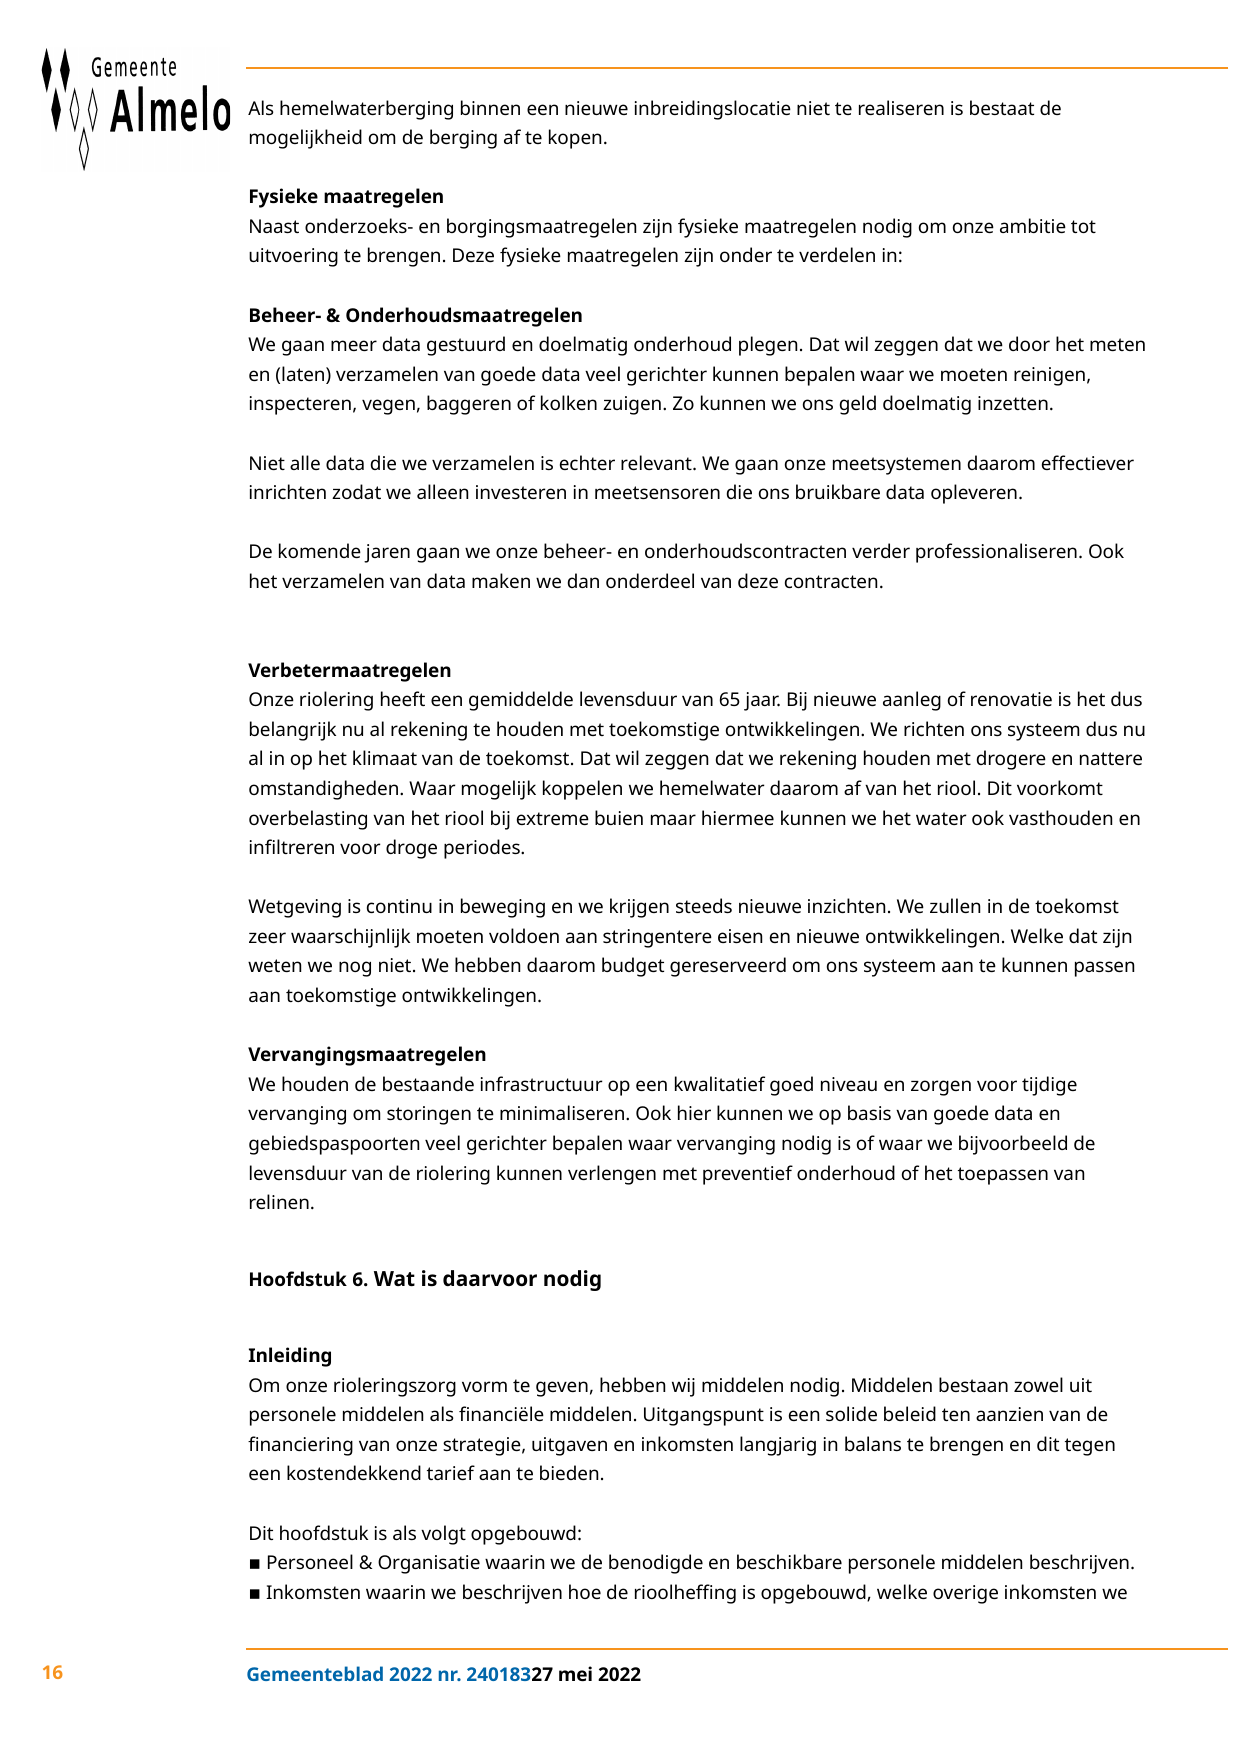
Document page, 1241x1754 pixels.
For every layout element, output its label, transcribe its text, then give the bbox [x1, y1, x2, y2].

text Dit hoofdstuk is als volgt opgebouwd: [248, 1520, 1152, 1546]
text Beheer- & Onderhoudsmaatregelen [248, 302, 1152, 328]
text Wetgeving is continu in beweging en we krijgen steeds nieuwe inzichten. We zullen in de toekomst zeer waarschijnlijk moeten voldoen aan stringentere eisen en nieuwe ontwikkelingen. Welke dat zijn weten we nog niet. We hebben daarom budget gereserveerd om ons systeem aan te kunnen passen aan toekomstige ontwikkelingen. [248, 893, 1152, 1008]
text Onze riolering heeft een gemiddelde levensduur van 65 jaar. Bij nieuwe aanleg of renovatie is het dus belangrijk nu al rekening te houden met toekomstige ontwikkelingen. We richten ons systeem dus nu al in op het klimaat van de toekomst. Dat wil zeggen dat we rekening houden met drogere en nattere omstandigheden. Waar mogelijk koppelen we hemelwater daarom af van het riool. Dit voorkomt overbelasting van het riool bij extreme buien maar hiermee kunnen we het water ook vasthouden en infiltreren voor droge periodes. [248, 686, 1152, 860]
picture [41, 47, 231, 172]
text Fysieke maatregelen [248, 183, 1152, 209]
text De komende jaren gaan we onze beheer- en onderhoudscontracten verder professionaliseren. Ook het verzamelen van data maken we dan onderdeel van deze contracten. [248, 538, 1152, 594]
text Hoofdstuk 6. Wat is daarvoor nodig [248, 1264, 1152, 1293]
text We houden de bestaande infrastructuur op een kwalitatief goed niveau en zorgen voor tijdige vervanging om storingen te minimaliseren. Ook hier kunnen we op basis van goede data en gebiedspaspoorten veel gerichter bepalen waar vervanging nodig is of waar we bijvoorbeeld de levensduur van de riolering kunnen verlengen met preventief onderhoud of het toepassen van relinen. [248, 1071, 1152, 1215]
text ▪ Personeel & Organisatie waarin we de benodigde en beschikbare personele middelen beschrijven. [248, 1549, 1152, 1575]
text Naast onderzoeks- en borgingsmaatregelen zijn fysieke maatregelen nodig om onze ambitie tot uitvoering te brengen. Deze fysieke maatregelen zijn onder te verdelen in: [248, 213, 1152, 268]
text Niet alle data die we verzamelen is echter relevant. We gaan onze meetsystemen daarom effectiever inrichten zodat we alleen investeren in meetsensoren die ons bruikbare data opleveren. [248, 450, 1152, 505]
text ▪ Inkomsten waarin we beschrijven hoe de rioolheffing is opgebouwd, welke overige inkomsten we [248, 1579, 1152, 1605]
text Vervangingsmaatregelen [248, 1041, 1152, 1067]
text Inleiding [248, 1342, 1152, 1368]
text We gaan meer data gestuurd en doelmatig onderhoud plegen. Dat wil zeggen dat we door het meten en (laten) verzamelen van goede data veel gerichter kunnen bepalen waar we moeten reinigen, inspecteren, vegen, baggeren of kolken zuigen. Zo kunnen we ons geld doelmatig inzetten. [248, 331, 1152, 416]
text Verbetermaatregelen [248, 657, 1152, 683]
text Om onze rioleringszorg vorm te geven, hebben wij middelen nodig. Middelen bestaan zowel uit personele middelen als financiële middelen. Uitgangspunt is een solide beleid ten aanzien van de financiering van onze strategie, uitgaven en inkomsten langjarig in balans te brengen en dit tegen een kostendekkend tarief aan te bieden. [248, 1372, 1152, 1486]
text Als hemelwaterberging binnen een nieuwe inbreidingslocatie niet te realiseren is bestaat de mogelijkheid om de berging af te kopen. [248, 95, 1152, 150]
